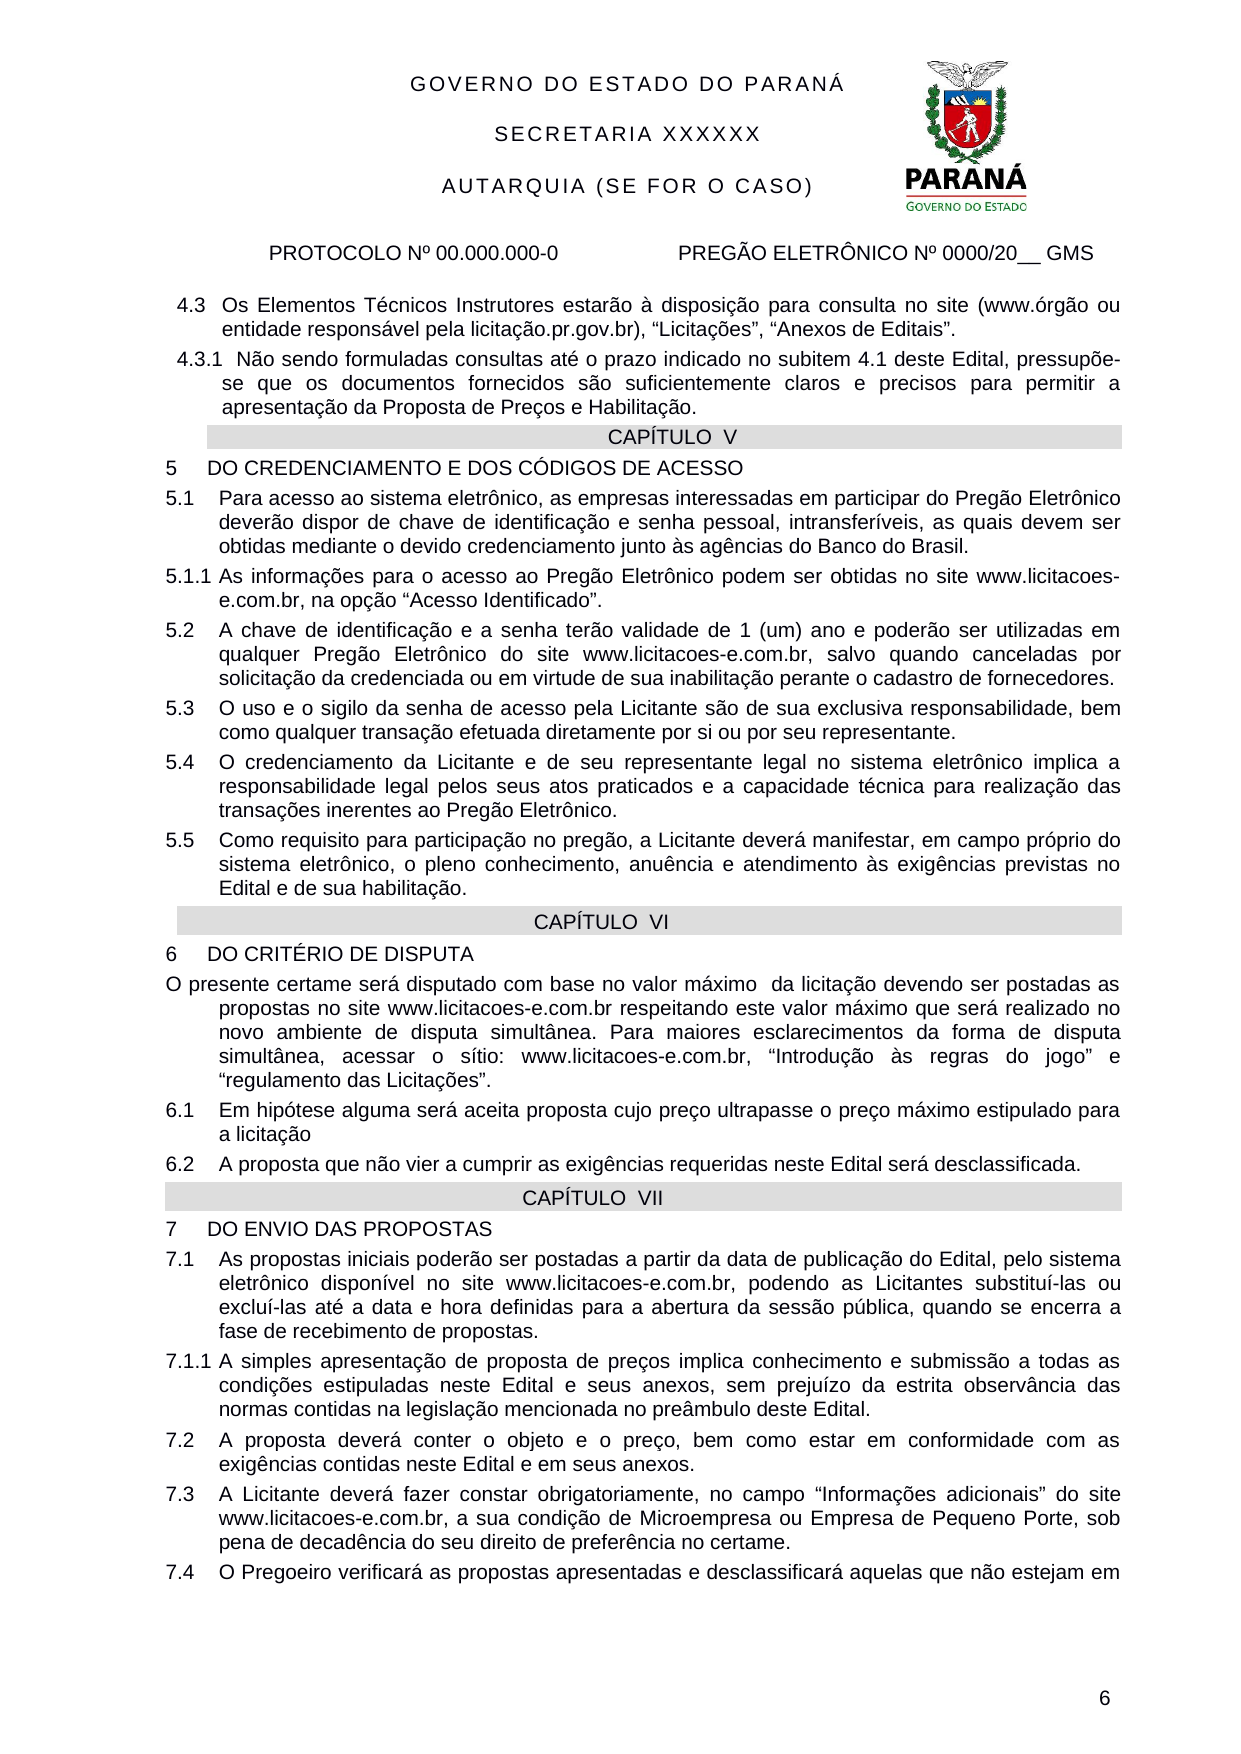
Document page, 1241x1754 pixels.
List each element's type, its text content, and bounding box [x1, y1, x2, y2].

list A proposta deverá conter o objeto e o preço, bem como estar em conformidade com as exigências contidas neste Edital e em seus anexos. [165, 1427, 1122, 1475]
list O Pregoeiro verificará as propostas apresentadas e desclassificará aquelas que não estejam em [165, 1560, 1122, 1584]
list As propostas iniciais poderão ser postadas a partir da data de publicação do Edital, pelo sistema eletrônico disponível no site www.licitacoes-e.com.br, podendo as Licitantes substituí-las ou excluí-las até a data e hora definidas para a abertura da sessão pública, quando se encerra a fase de recebimento de propostas. [165, 1247, 1122, 1343]
list Como requisito para participação no pregão, a Licitante deverá manifestar, em campo próprio do sistema eletrônico, o pleno conhecimento, anuência e atendimento às exigências previstas no Edital e de sua habilitação. [165, 828, 1122, 900]
list A proposta que não vier a cumprir as exigências requeridas neste Edital será desclassificada. [165, 1152, 1122, 1176]
list A Licitante deverá fazer constar obrigatoriamente, no campo “Informações adicionais” do site www.licitacoes-e.com.br, a sua condição de Microempresa ou Empresa de Pequeno Porte, sob pena de decadência do seu direito de preferência no certame. [165, 1482, 1122, 1553]
text O presente certame será disputado com base no valor máximo da licitação devendo ser postadas as propostas no site www.licitacoes-e.com.br respeitando este valor máximo que será realizado no novo ambiente de disputa simultânea. Para maiores esclarecimentos da forma de disputa simultânea, acessar o sítio: www.licitacoes-e.com.br, “Introdução às regras do jogo” e “regulamento das Licitações”. [165, 972, 1122, 1091]
list DO CRITÉRIO DE DISPUTA [165, 941, 1122, 965]
list Em hipótese alguma será aceita proposta cujo preço ultrapasse o preço máximo estipulado para a licitação [165, 1098, 1122, 1146]
list A simples apresentação de proposta de preços implica conhecimento e submissão a todas as condições estipuladas neste Edital e seus anexos, sem prejuízo da estrita observância das normas contidas na legislação mencionada no preâmbulo deste Edital. [165, 1349, 1122, 1421]
list O credenciamento da Licitante e de seu representante legal no sistema eletrônico implica a responsabilidade legal pelos seus atos praticados e a capacidade técnica para realização das transações inerentes ao Pregão Eletrônico. [165, 750, 1122, 822]
list DO ENVIO DAS PROPOSTAS [165, 1217, 1122, 1241]
list Não sendo formuladas consultas até o prazo indicado no subitem 4.1 deste Edital, pressupõe-se que os documentos fornecidos são suficientemente claros e precisos para permitir a apresentação da Proposta de Preços e Habilitação. [177, 347, 1122, 419]
list Os Elementos Técnicos Instrutores estarão à disposição para consulta no site (www.órgão ou entidade responsável pela licitação.pr.gov.br), “Licitações”, “Anexos de Editais”. [177, 293, 1122, 341]
list As informações para o acesso ao Pregão Eletrônico podem ser obtidas no site www.licitacoes-e.com.br, na opção “Acesso Identificado”. [165, 564, 1122, 612]
list O uso e o sigilo da senha de acesso pela Licitante são de sua exclusiva responsabilidade, bem como qualquer transação efetuada diretamente por si ou por seu representante. [165, 696, 1122, 744]
list Para acesso ao sistema eletrônico, as empresas interessadas em participar do Pregão Eletrônico deverão dispor de chave de identificação e senha pessoal, intransferíveis, as quais devem ser obtidas mediante o devido credenciamento junto às agências do Banco do Brasil. [165, 486, 1122, 557]
list A chave de identificação e a senha terão validade de 1 (um) ano e poderão ser utilizadas em qualquer Pregão Eletrônico do site www.licitacoes-e.com.br, salvo quando canceladas por solicitação da credenciada ou em virtude de sua inabilitação perante o cadastro de fornecedores. [165, 618, 1122, 690]
list DO CREDENCIAMENTO E DOS CÓDIGOS DE ACESSO [165, 455, 1122, 479]
